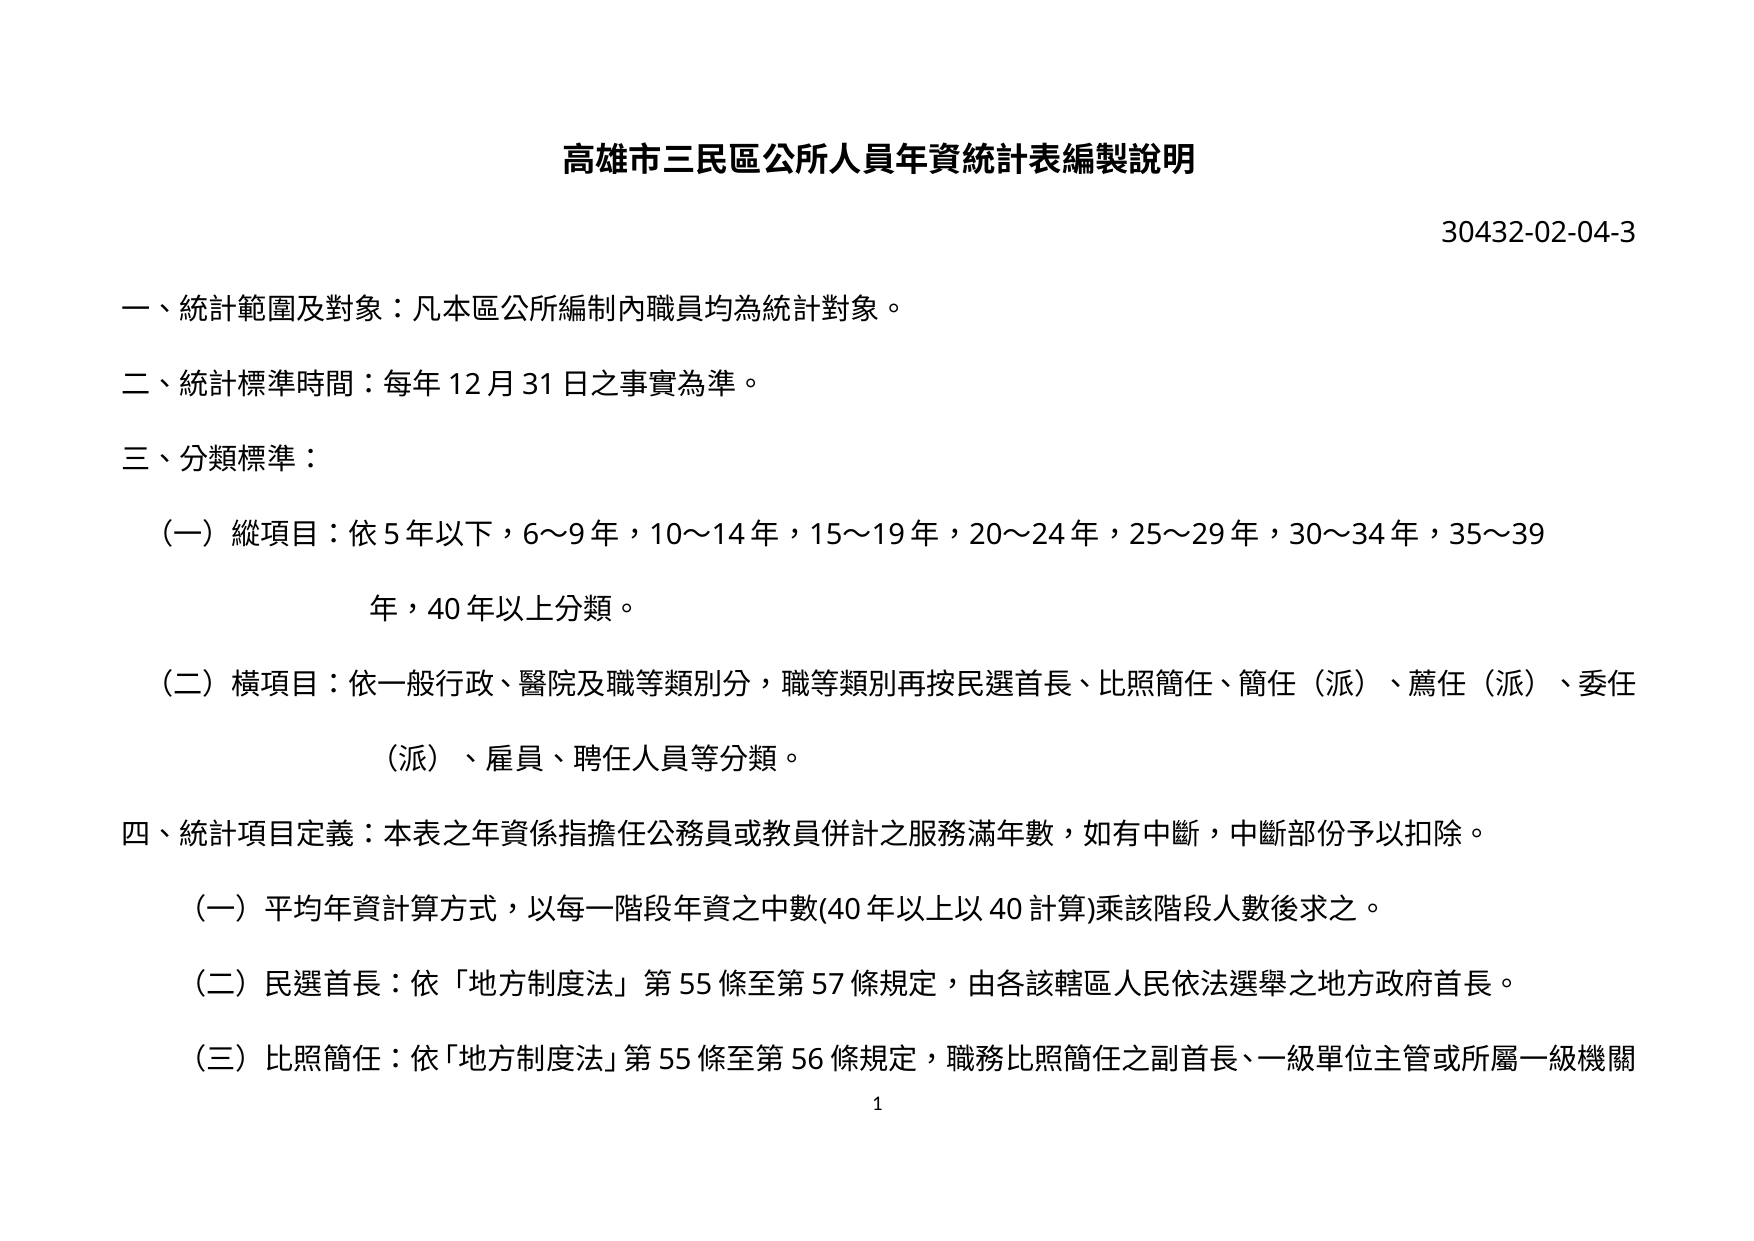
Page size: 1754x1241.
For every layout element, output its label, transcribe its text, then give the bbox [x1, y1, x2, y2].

table_cell 30432-02-04-3 [118, 194, 1639, 269]
table_cell （一）縱項目：依5年以下，6～9年，10～14年，15～19年，20～24年，25～29年，30～34年，35～39年，40年以上分類。 [118, 494, 1639, 644]
table_header 高雄市三民區公所人員年資統計表編製說明 [118, 119, 1639, 194]
table_cell 一、統計範圍及對象：凡本區公所編制內職員均為統計對象。 [118, 269, 1639, 344]
table_cell （二）民選首長：依「地方制度法」第55條至第57條規定，由各該轄區人民依法選舉之地方政府首長。 [118, 944, 1639, 1019]
table_cell 三、分類標準： [118, 419, 1639, 494]
table_cell （二）橫項目：依一般行政、醫院及職等類別分，職等類別再按民選首長、比照簡任、簡任（派）、薦任（派）、委任（派）、雇員、聘任人員等分類。 [118, 644, 1639, 794]
table_cell 二、統計標準時間：每年12月31日之事實為準。 [118, 344, 1639, 419]
table_cell （一）平均年資計算方式，以每一階段年資之中數(40年以上以40計算)乘該階段人數後求之。 [118, 869, 1639, 944]
table_cell 四、統計項目定義：本表之年資係指擔任公務員或教員併計之服務滿年數，如有中斷，中斷部份予以扣除。 [118, 794, 1639, 869]
table_cell （三）比照簡任：依「地方制度法」第55條至第56條規定，職務比照簡任之副首長、一級單位主管或所屬一級機關 [118, 1019, 1639, 1094]
